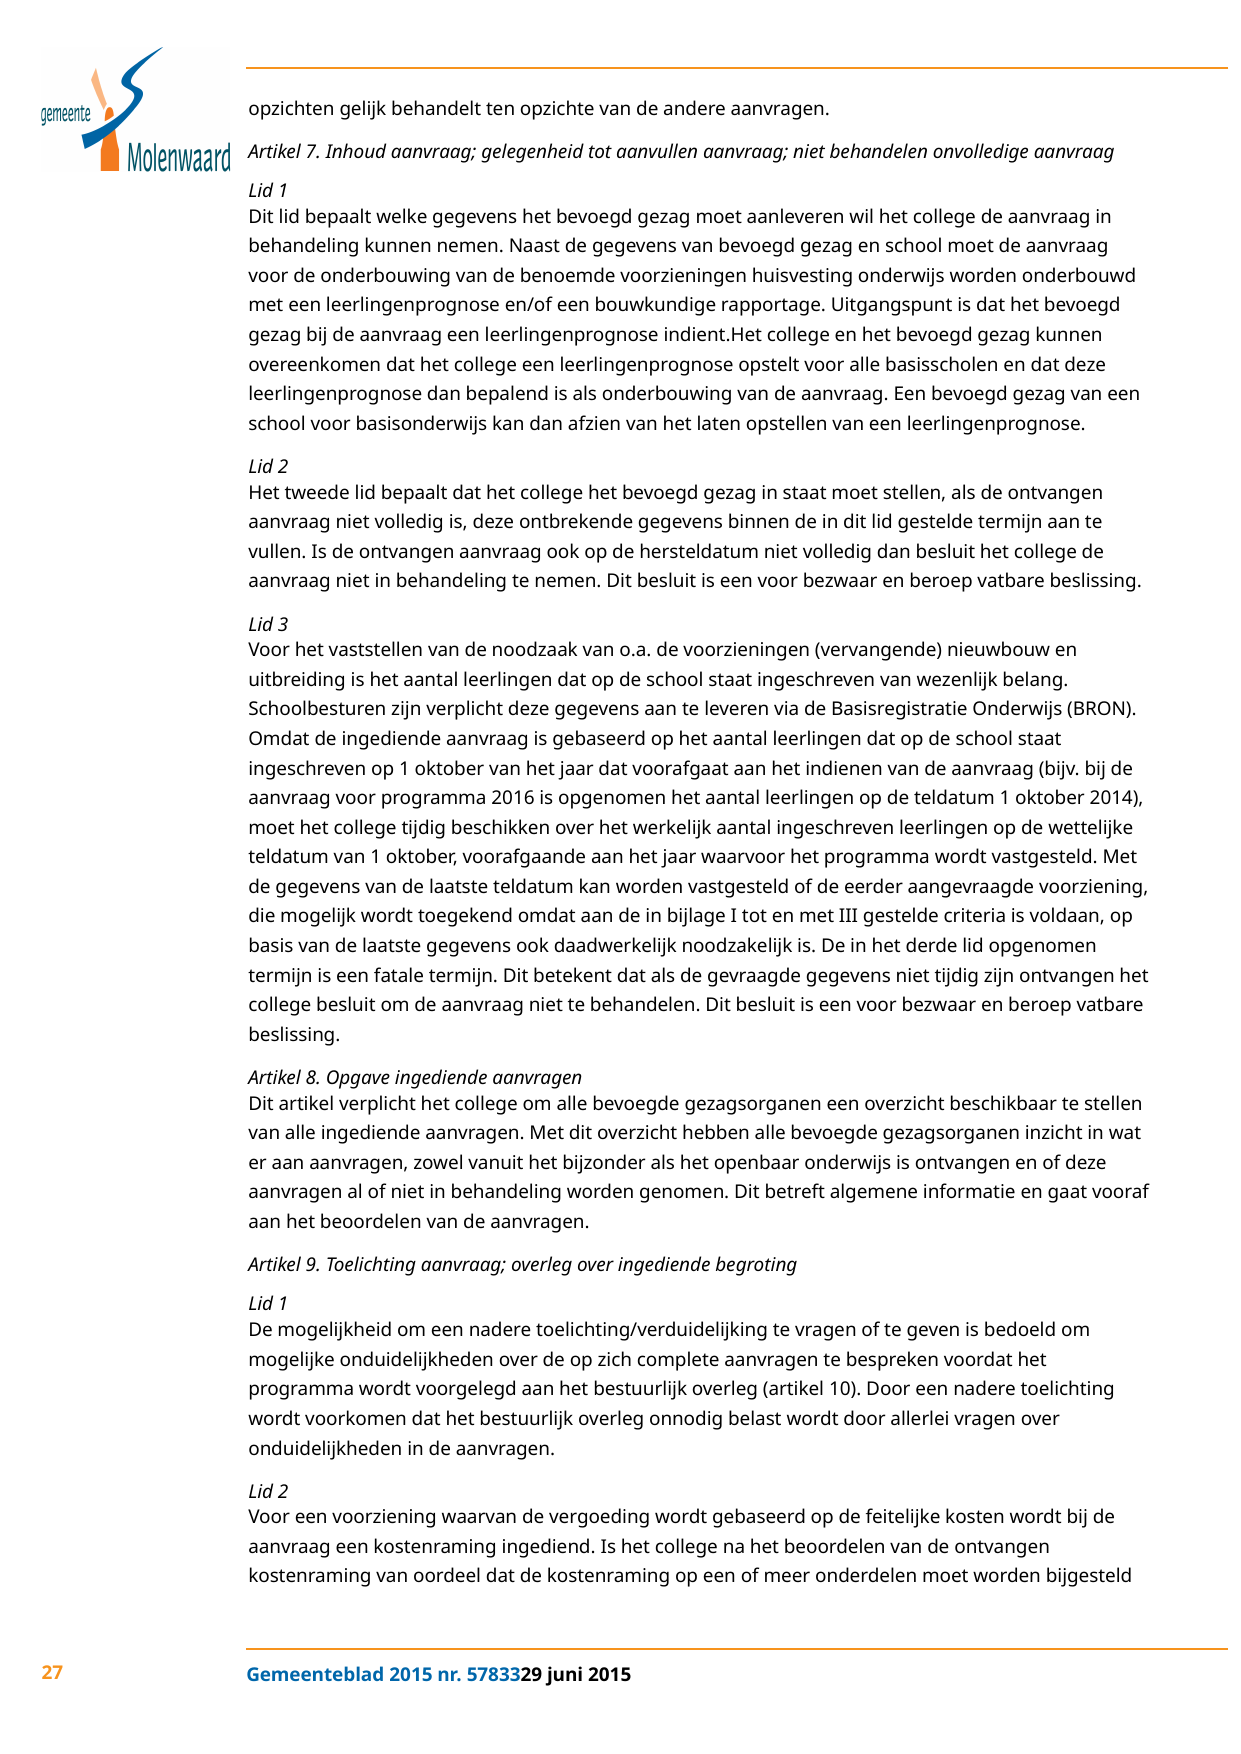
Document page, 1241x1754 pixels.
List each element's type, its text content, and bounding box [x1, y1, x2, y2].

text Lid 2 [248, 453, 1152, 479]
text Lid 1 [248, 1291, 1152, 1316]
text Artikel 8. Opgave ingediende aanvragen [248, 1064, 1152, 1090]
text Het tweede lid bepaalt dat het college het bevoegd gezag in staat moet stellen, als de ontvangen aanvraag niet volledig is, deze ontbrekende gegevens binnen de in dit lid gestelde termijn aan te vullen. Is de ontvangen aanvraag ook op de hersteldatum niet volledig dan besluit het college de aanvraag niet in behandeling te nemen. Dit besluit is een voor bezwaar en beroep vatbare beslissing. [248, 479, 1152, 593]
picture [41, 47, 231, 172]
text Voor het vaststellen van de noodzaak van o.a. de voorzieningen (vervangende) nieuwbouw en uitbreiding is het aantal leerlingen dat op de school staat ingeschreven van wezenlijk belang. Schoolbesturen zijn verplicht deze gegevens aan te leveren via de Basisregistratie Onderwijs (BRON). Omdat de ingediende aanvraag is gebaseerd op het aantal leerlingen dat op de school staat ingeschreven op 1 oktober van het jaar dat voorafgaat aan het indienen van de aanvraag (bijv. bij de aanvraag voor programma 2016 is opgenomen het aantal leerlingen op de teldatum 1 oktober 2014), moet het college tijdig beschikken over het werkelijk aantal ingeschreven leerlingen op de wettelijke teldatum van 1 oktober, voorafgaande aan het jaar waarvoor het programma wordt vastgesteld. Met de gegevens van de laatste teldatum kan worden vastgesteld of de eerder aangevraagde voorziening, die mogelijk wordt toegekend omdat aan de in bijlage I tot en met III gestelde criteria is voldaan, op basis van de laatste gegevens ook daadwerkelijk noodzakelijk is. De in het derde lid opgenomen termijn is een fatale termijn. Dit betekent dat als de gevraagde gegevens niet tijdig zijn ontvangen het college besluit om de aanvraag niet te behandelen. Dit besluit is een voor bezwaar en beroep vatbare beslissing. [248, 636, 1152, 1047]
text Dit lid bepaalt welke gegevens het bevoegd gezag moet aanleveren wil het college de aanvraag in behandeling kunnen nemen. Naast de gegevens van bevoegd gezag en school moet de aanvraag voor de onderbouwing van de benoemde voorzieningen huisvesting onderwijs worden onderbouwd met een leerlingenprognose en/of een bouwkundige rapportage. Uitgangspunt is dat het bevoegd gezag bij de aanvraag een leerlingenprognose indient.Het college en het bevoegd gezag kunnen overeenkomen dat het college een leerlingenprognose opstelt voor alle basisscholen en dat deze leerlingenprognose dan bepalend is als onderbouwing van de aanvraag. Een bevoegd gezag van een school voor basisonderwijs kan dan afzien van het laten opstellen van een leerlingenprognose. [248, 203, 1152, 436]
text Dit artikel verplicht het college om alle bevoegde gezagsorganen een overzicht beschikbaar te stellen van alle ingediende aanvragen. Met dit overzicht hebben alle bevoegde gezagsorganen inzicht in wat er aan aanvragen, zowel vanuit het bijzonder als het openbaar onderwijs is ontvangen en of deze aanvragen al of niet in behandeling worden genomen. Dit betreft algemene informatie en gaat vooraf aan het beoordelen van de aanvragen. [248, 1090, 1152, 1234]
text Artikel 7. Inhoud aanvraag; gelegenheid tot aanvullen aanvraag; niet behandelen onvolledige aanvraag [248, 138, 1152, 164]
text Lid 2 [248, 1478, 1152, 1503]
text Lid 1 [248, 177, 1152, 203]
text De mogelijkheid om een nadere toelichting/verduidelijking te vragen of te geven is bedoeld om mogelijke onduidelijkheden over de op zich complete aanvragen te bespreken voordat het programma wordt voorgelegd aan het bestuurlijk overleg (artikel 10). Door een nadere toelichting wordt voorkomen dat het bestuurlijk overleg onnodig belast wordt door allerlei vragen over onduidelijkheden in de aanvragen. [248, 1316, 1152, 1460]
text Artikel 9. Toelichting aanvraag; overleg over ingediende begroting [248, 1251, 1152, 1277]
text Lid 3 [248, 611, 1152, 636]
text Voor een voorziening waarvan de vergoeding wordt gebaseerd op de feitelijke kosten wordt bij de aanvraag een kostenraming ingediend. Is het college na het beoordelen van de ontvangen kostenraming van oordeel dat de kostenraming op een of meer onderdelen moet worden bijgesteld [248, 1503, 1152, 1588]
text opzichten gelijk behandelt ten opzichte van de andere aanvragen. [248, 95, 1152, 121]
